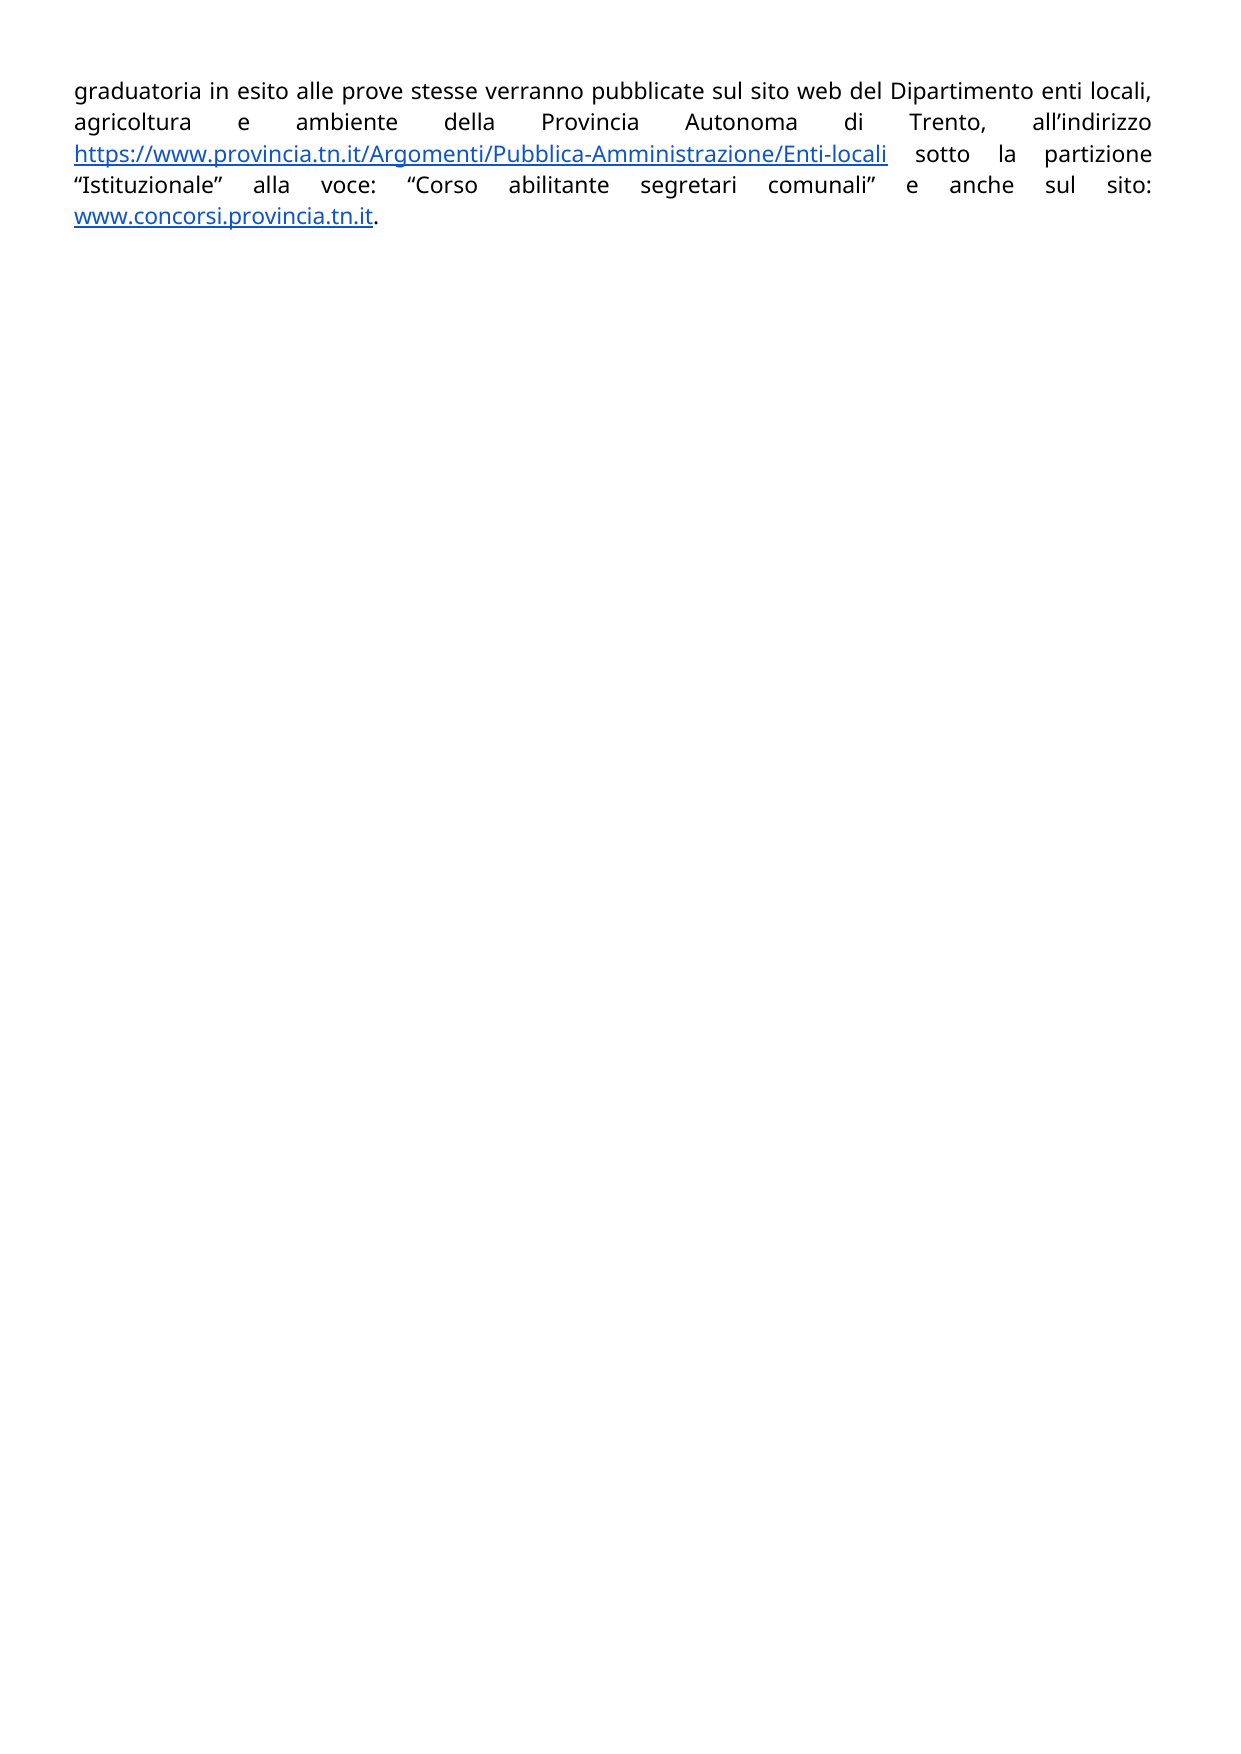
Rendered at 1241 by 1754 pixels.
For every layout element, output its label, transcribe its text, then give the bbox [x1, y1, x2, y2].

text graduatoria in esito alle prove stesse verranno pubblicate sul sito web del Dipartimento enti locali, agricoltura e ambiente della Provincia Autonoma di Trento, all’indirizzo https://www.provincia.tn.it/Argomenti/Pubblica-Amministrazione/Enti-locali sotto la partizione “Istituzionale” alla voce: “Corso abilitante segretari comunali” e anche sul sito: www.concorsi.provincia.tn.it. [74, 75, 1153, 231]
